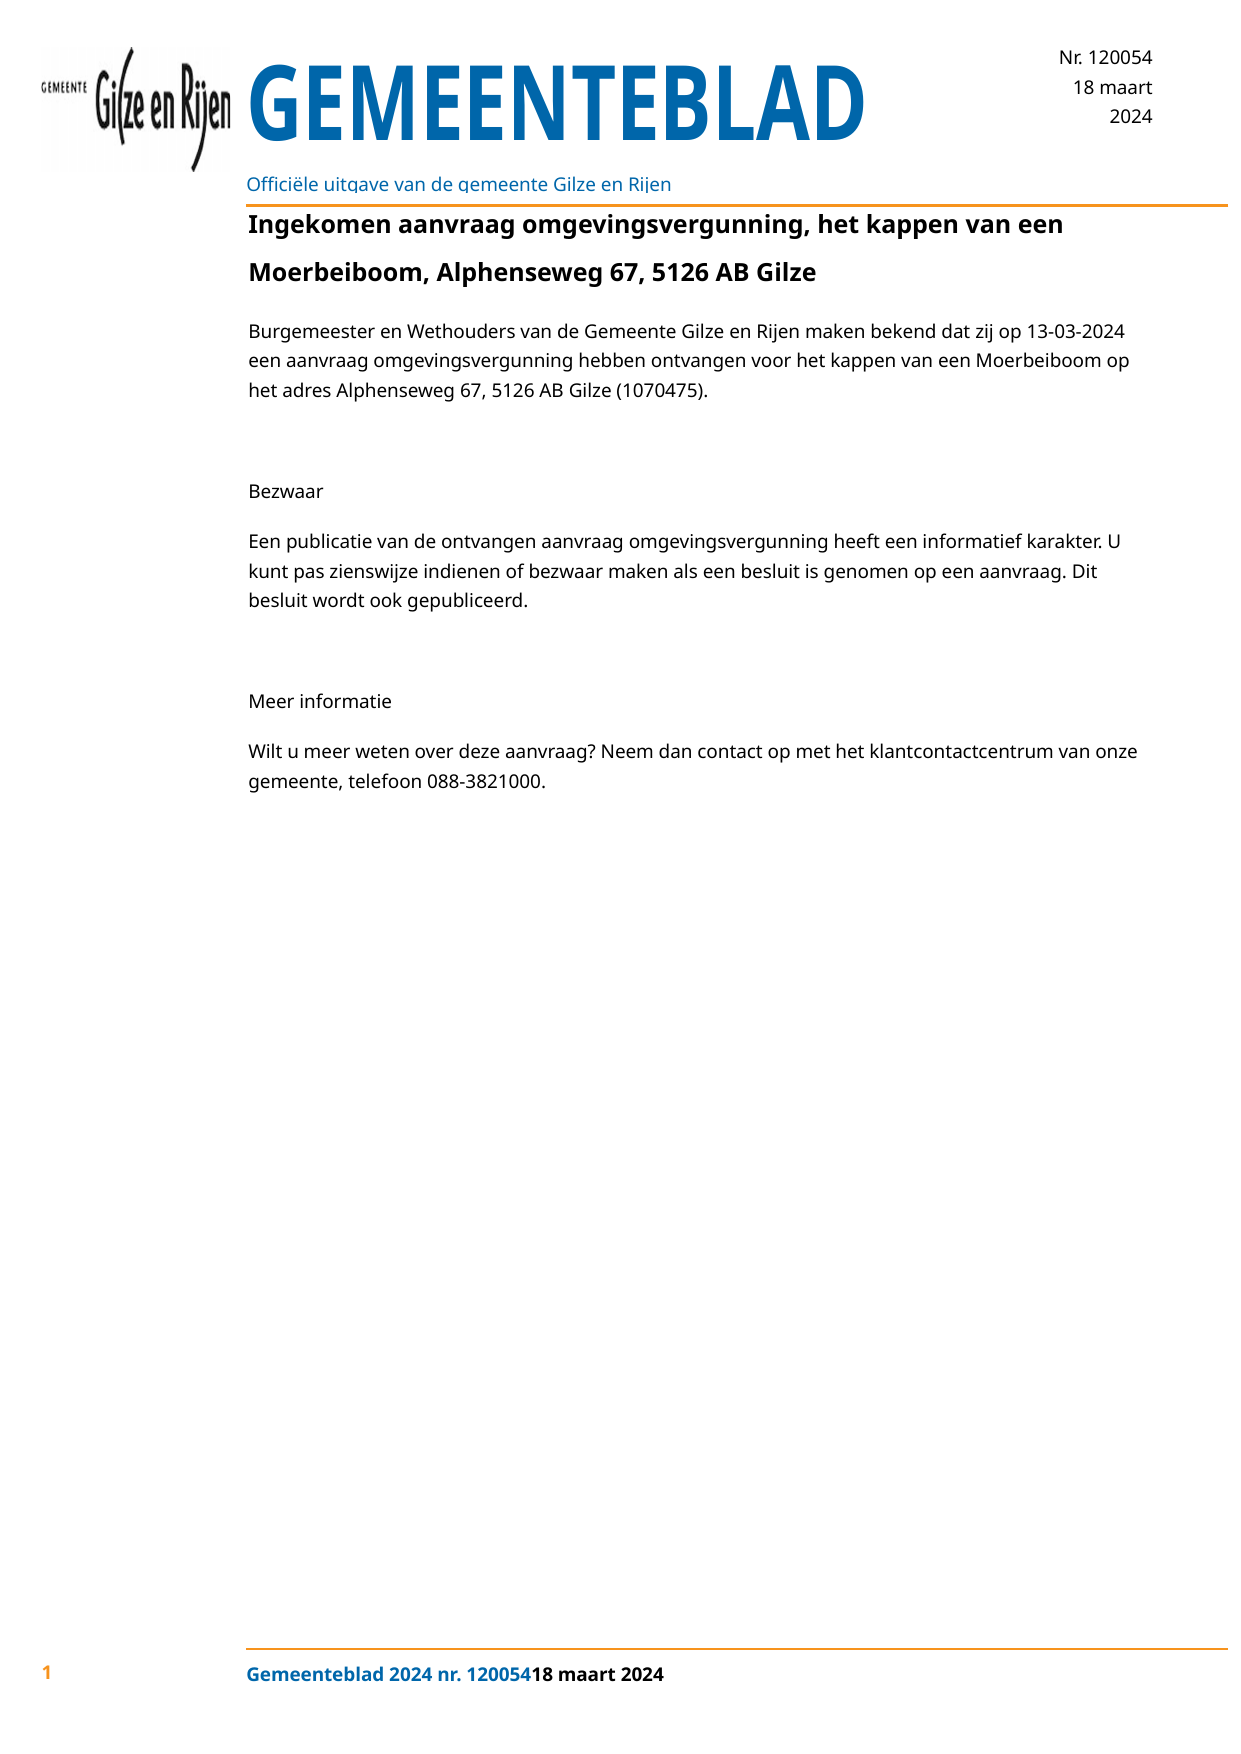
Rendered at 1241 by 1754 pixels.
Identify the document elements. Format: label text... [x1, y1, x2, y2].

picture [41, 47, 231, 172]
text Burgemeester en Wethouders van de Gemeente Gilze en Rijen maken bekend dat zij op 13-03-2024 een aanvraag omgevingsvergunning hebben ontvangen voor het kappen van een Moerbeiboom op het adres Alphenseweg 67, 5126 AB Gilze (1070475). [248, 318, 1152, 403]
text Een publicatie van de ontvangen aanvraag omgevingsvergunning heeft een informatief karakter. U kunt pas zienswijze indienen of bezwaar maken als een besluit is genomen op een aanvraag. Dit besluit wordt ook gepubliceerd. [248, 528, 1152, 613]
text Meer informatie [248, 688, 1152, 714]
text Bezwaar [248, 478, 1152, 504]
text Wilt u meer weten over deze aanvraag? Neem dan contact op met het klantcontactcentrum van onze gemeente, telefoon 088-3821000. [248, 739, 1152, 794]
text Ingekomen aanvraag omgevingsvergunning, het kappen van een Moerbeiboom, Alphenseweg 67, 5126 AB Gilze [248, 207, 1152, 288]
